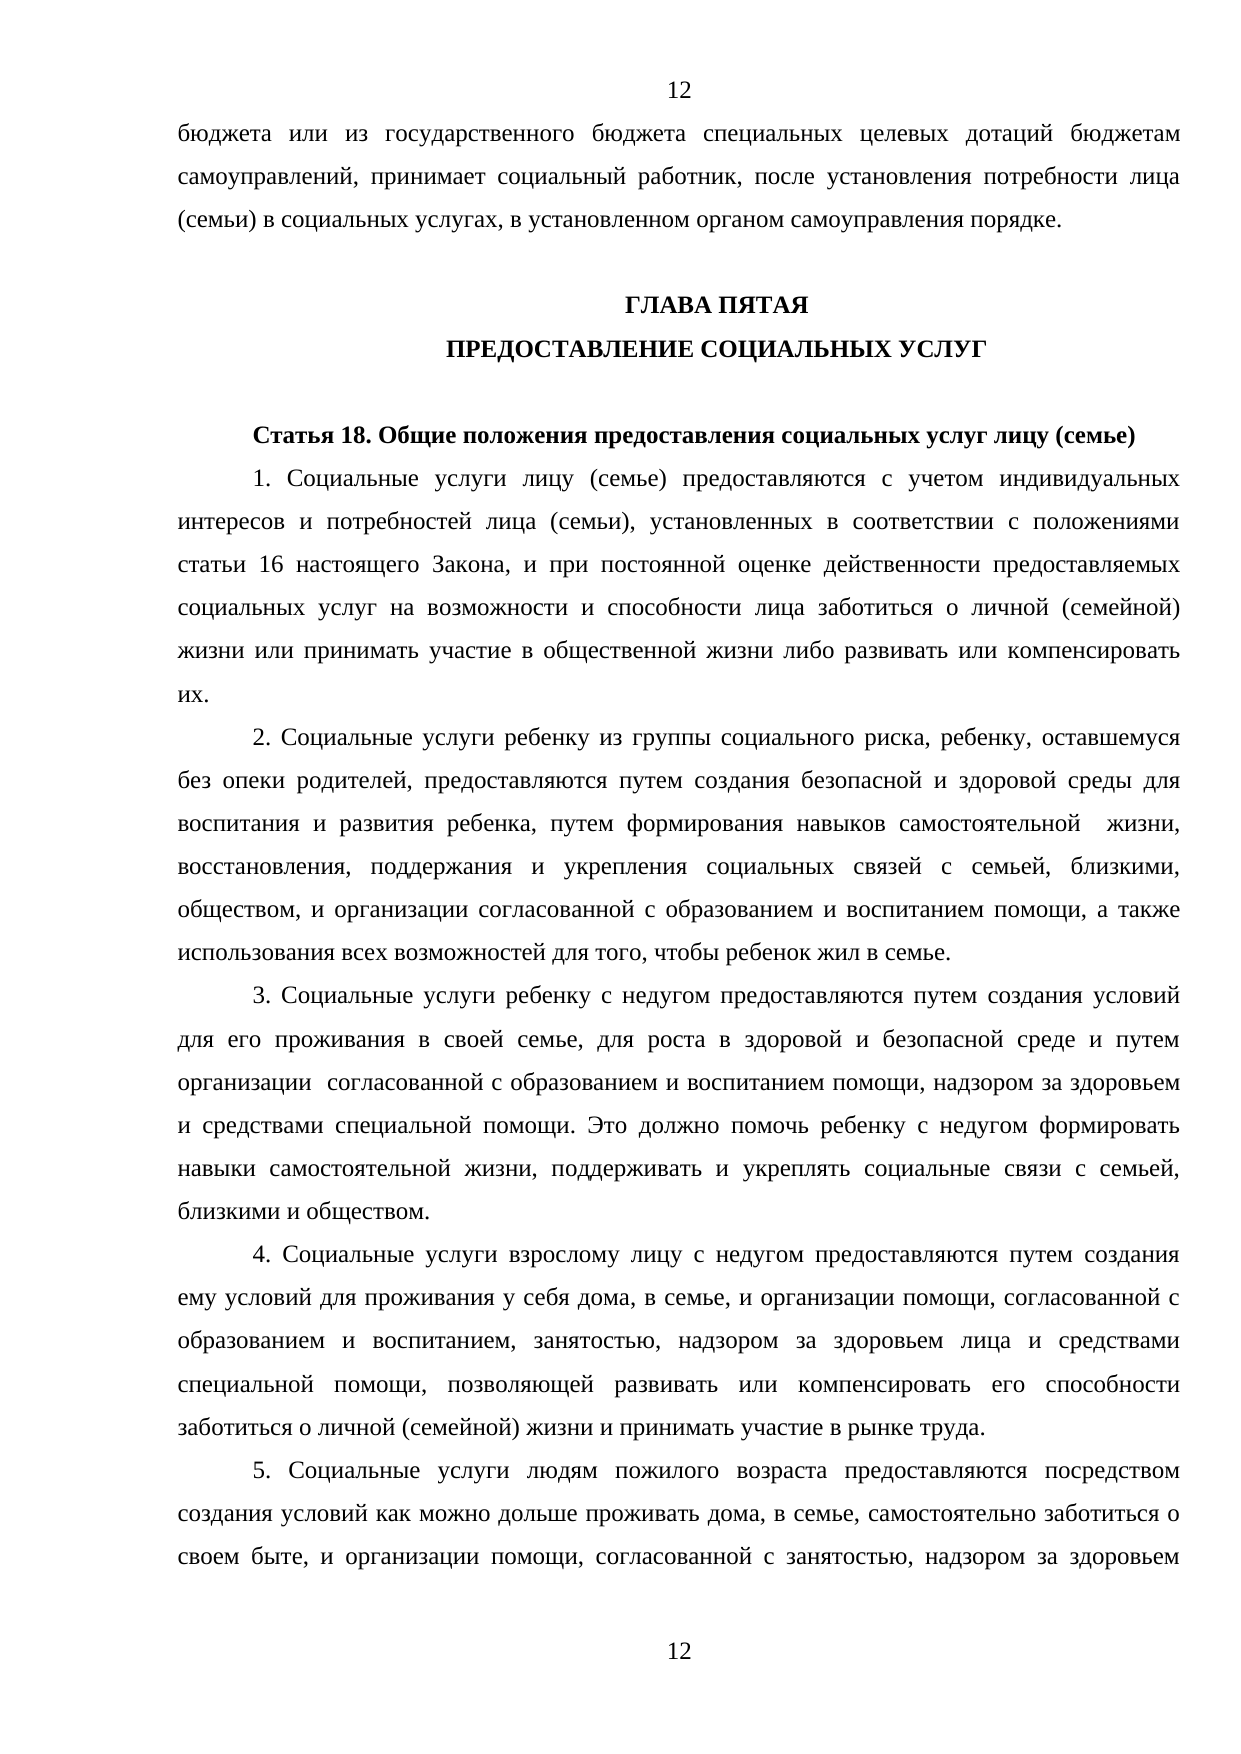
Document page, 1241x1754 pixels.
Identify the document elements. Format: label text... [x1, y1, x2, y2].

text 2. Социальные услуги ребенку из группы социального риска, ребенку, оставшемуся без опеки родителей, предоставляются путем создания безопасной и здоровой среды для воспитания и развития ребенка, путем формирования навыков самостоятельной жизни, восстановления, поддержания и укрепления социальных связей с семьей, близкими, обществом, и организации согласованной с образованием и воспитанием помощи, а также использования всех возможностей для того, чтобы ребенок жил в семье. [177, 722, 1181, 966]
text 1. Социальные услуги лицу (семье) предоставляются с учетом индивидуальных интересов и потребностей лица (семьи), установленных в соответствии с положениями статьи 16 настоящего Закона, и при постоянной оценке действенности предоставляемых социальных услуг на возможности и способности лица заботиться о личной (семейной) жизни или принимать участие в общественной жизни либо развивать или компенсировать их. [177, 463, 1181, 707]
text Статья 18. Общие положения предоставления социальных услуг лицу (семье) [177, 420, 1181, 449]
text ГЛАВА ПЯТАЯ [177, 291, 1181, 319]
text 5. Социальные услуги людям пожилого возраста предоставляются посредством создания условий как можно дольше проживать дома, в семье, самостоятельно заботиться о своем быте, и организации помощи, согласованной с занятостью, надзором за здоровьем [177, 1455, 1181, 1570]
text 4. Социальные услуги взрослому лицу с недугом предоставляются путем создания ему условий для проживания у себя дома, в семье, и организации помощи, согласованной с образованием и воспитанием, занятостью, надзором за здоровьем лица и средствами специальной помощи, позволяющей развивать или компенсировать его способности заботиться о личной (семейной) жизни и принимать участие в рынке труда. [177, 1239, 1181, 1441]
text 3. Социальные услуги ребенку с недугом предоставляются путем создания условий для его проживания в своей семье, для роста в здоровой и безопасной среде и путем организации согласованной с образованием и воспитанием помощи, надзором за здоровьем и средствами специальной помощи. Это должно помочь ребенку с недугом формировать навыки самостоятельной жизни, поддерживать и укреплять социальные связи с семьей, близкими и обществом. [177, 981, 1181, 1225]
text ПРЕДОСТАВЛЕНИЕ СОЦИАЛЬНЫХ УСЛУГ [177, 334, 1181, 362]
text бюджета или из государственного бюджета специальных целевых дотаций бюджетам самоуправлений, принимает социальный работник, после установления потребности лица (семьи) в социальных услугах, в установленном органом самоуправления порядке. [177, 118, 1181, 233]
